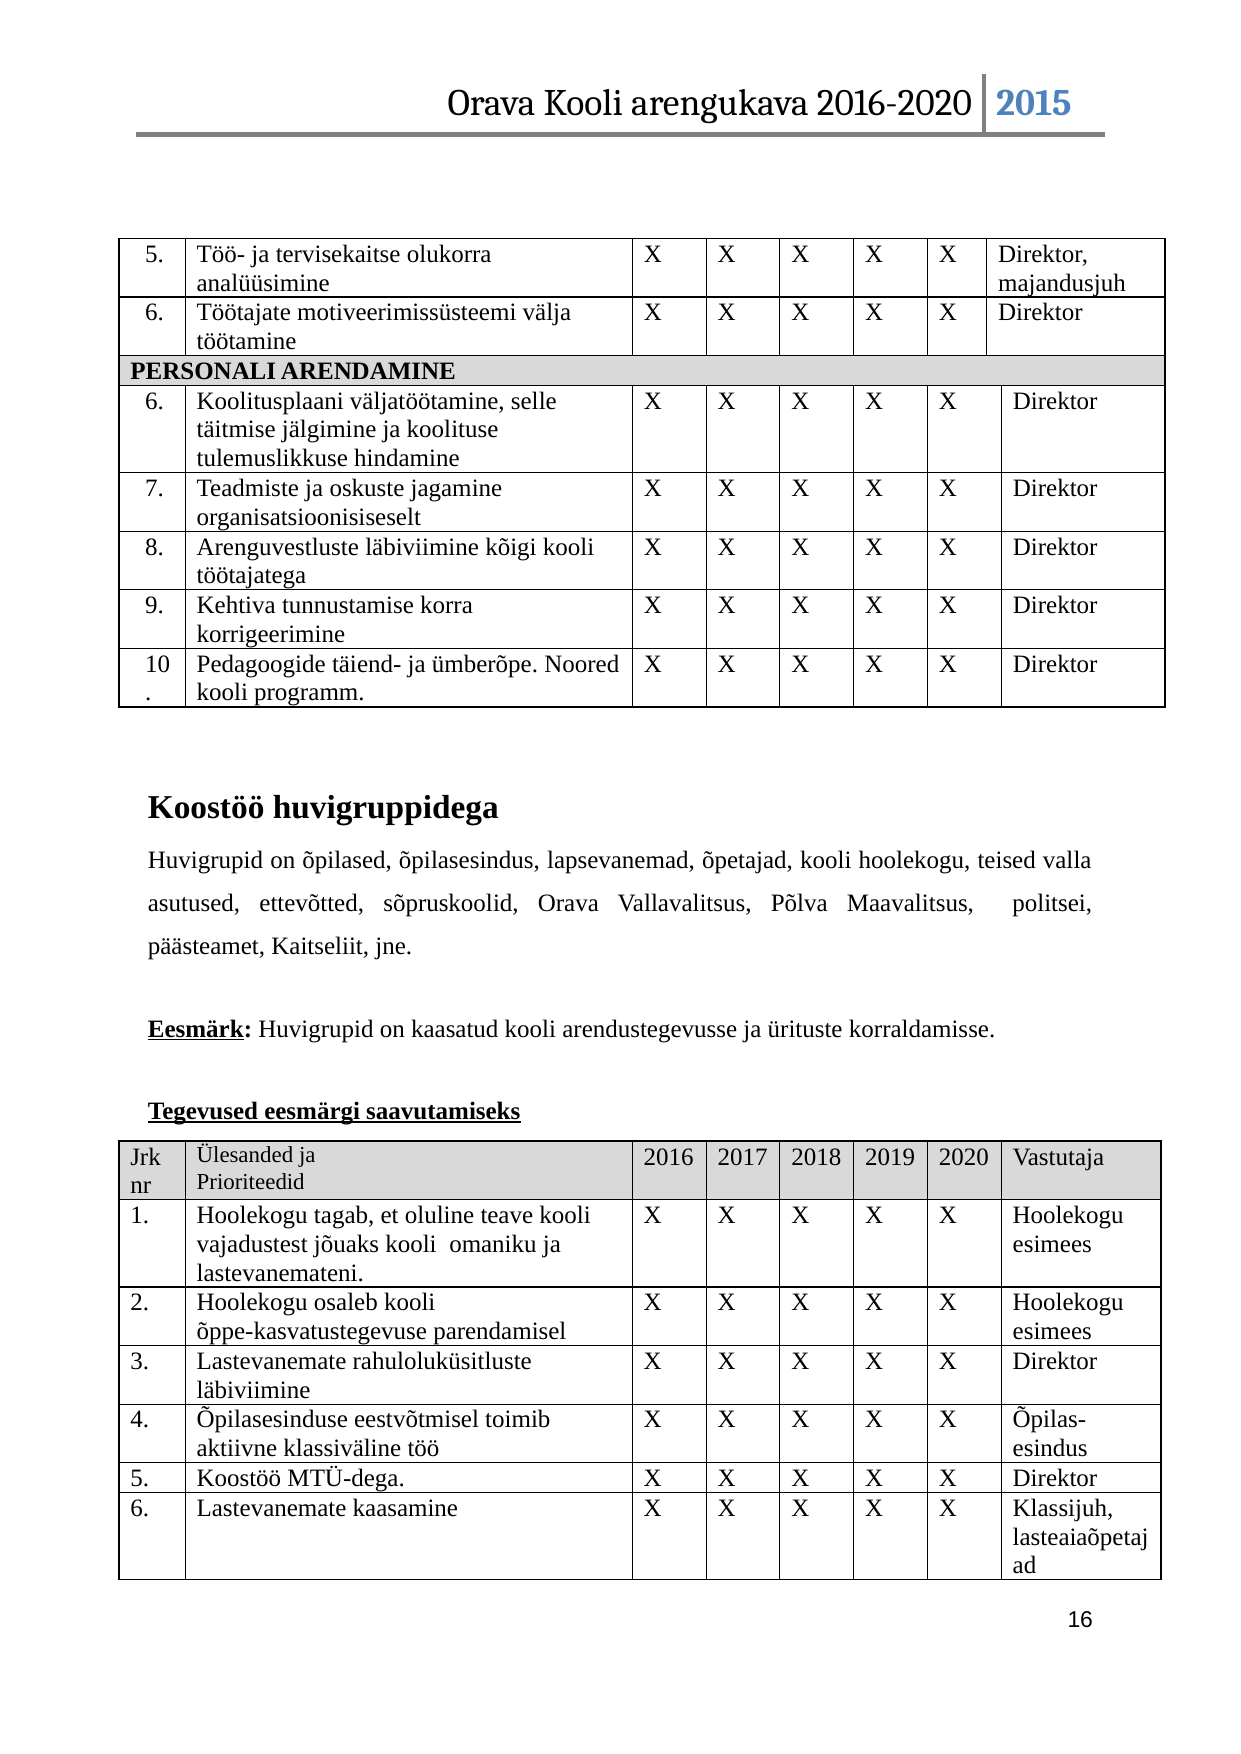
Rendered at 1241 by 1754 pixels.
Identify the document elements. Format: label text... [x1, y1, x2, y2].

table_header 2016 [633, 1142, 706, 1199]
table_cell X [633, 473, 706, 531]
table_header Ülesanded ja Prioriteedid [186, 1142, 632, 1199]
table_cell X [928, 1405, 1001, 1462]
table_cell X [633, 1200, 706, 1286]
table_cell X [928, 649, 1001, 706]
text Tegevused eesmärgi saavutamiseks [148, 1096, 1093, 1125]
table_cell Lastevanemate rahuloluküsitluste läbiviimine [186, 1346, 632, 1403]
table_cell X [780, 590, 853, 648]
table_cell X [707, 1463, 779, 1492]
table_header Jrk nr [120, 1142, 185, 1199]
table_cell X [854, 1493, 927, 1579]
table_cell Direktor [1002, 473, 1164, 531]
table_cell Lastevanemate kaasamine [186, 1493, 632, 1579]
table_cell Arenguvestluste läbiviimine kõigi kooli töötajatega [186, 532, 632, 589]
table_cell X [707, 1346, 779, 1403]
table_cell Direktor [1002, 532, 1164, 589]
table_cell X [633, 590, 706, 648]
table_cell Kehtiva tunnustamise korra korrigeerimine [186, 590, 632, 648]
table_cell X [633, 1288, 706, 1345]
table_cell X [854, 239, 927, 296]
table_cell X [780, 649, 853, 706]
table_cell [120, 473, 185, 531]
table_cell Klassijuh, lasteaiaõpetajad [1002, 1493, 1160, 1579]
table_cell Koostöö MTÜ-dega. [186, 1463, 632, 1492]
table_cell X [928, 239, 986, 296]
subtitle Koostöö huvigruppidega [148, 787, 1093, 826]
table_cell Direktor [1002, 649, 1164, 706]
table_cell [120, 1288, 185, 1345]
table_cell [120, 386, 185, 472]
table_cell Õpilas-esindus [1002, 1405, 1160, 1462]
table_cell X [928, 1288, 1001, 1345]
table_cell Direktor [987, 298, 1164, 355]
table_cell [120, 1200, 185, 1286]
table_cell Pedagoogide täiend- ja ümberõpe. Noored kooli programm. [186, 649, 632, 706]
table_cell X [780, 532, 853, 589]
table_cell [120, 1493, 185, 1579]
table_cell Teadmiste ja oskuste jagamine organisatsioonisiseselt [186, 473, 632, 531]
table_cell X [854, 473, 927, 531]
table_cell X [780, 1405, 853, 1462]
table_header 2019 [854, 1142, 927, 1199]
table_cell X [928, 590, 1001, 648]
table_cell X [633, 1346, 706, 1403]
table_cell [120, 1463, 185, 1492]
table_cell X [780, 298, 853, 355]
table_cell Õpilasesinduse eestvõtmisel toimib aktiivne klassiväline töö [186, 1405, 632, 1462]
table_cell [120, 590, 185, 648]
table_header 2018 [780, 1142, 853, 1199]
table_header 2017 [707, 1142, 779, 1199]
table_cell X [780, 1288, 853, 1345]
table_cell X [854, 386, 927, 472]
table_cell X [707, 386, 779, 472]
table_cell X [633, 1463, 706, 1492]
table_cell X [707, 298, 779, 355]
table_cell [120, 239, 185, 296]
table_cell X [633, 1493, 706, 1579]
table_cell X [854, 532, 927, 589]
table_cell X [707, 1288, 779, 1345]
table_cell Koolitusplaani väljatöötamine, selle täitmise jälgimine ja koolituse tulemuslikkuse hindamine [186, 386, 632, 472]
table_cell X [854, 1346, 927, 1403]
table_cell X [928, 1200, 1001, 1286]
table_cell Hoolekogu osaleb kooli õppe-kasvatustegevuse parendamisel [186, 1288, 632, 1345]
table_cell X [780, 1346, 853, 1403]
table_cell X [780, 239, 853, 296]
table_cell X [854, 298, 927, 355]
table_cell X [854, 649, 927, 706]
table_header Vastutaja [1002, 1142, 1160, 1199]
table_cell X [707, 1200, 779, 1286]
table_cell Hoolekogu tagab, et oluline teave kooli vajadustest jõuaks kooli omaniku ja lastevanemateni. [186, 1200, 632, 1286]
table_cell PERSONALI ARENDAMINE [120, 356, 1164, 385]
table_cell X [707, 532, 779, 589]
table_cell [120, 649, 185, 706]
table_cell X [707, 1405, 779, 1462]
table_cell X [928, 532, 1001, 589]
table_cell 6. [120, 298, 185, 355]
table_cell X [854, 1200, 927, 1286]
table_cell Töötajate motiveerimissüsteemi välja töötamine [186, 298, 632, 355]
table_cell X [707, 239, 779, 296]
table_cell X [928, 386, 1001, 472]
table_cell X [633, 239, 706, 296]
table_cell Direktor [1002, 386, 1164, 472]
table_cell [120, 1346, 185, 1403]
table_cell X [780, 1463, 853, 1492]
table_cell X [928, 1463, 1001, 1492]
table_cell X [633, 298, 706, 355]
table_cell X [707, 590, 779, 648]
table_cell X [633, 532, 706, 589]
table_cell X [707, 1493, 779, 1579]
text Eesmärk: Huvigrupid on kaasatud kooli arendustegevusse ja ürituste korraldamisse. [148, 1014, 1093, 1042]
table_cell X [633, 649, 706, 706]
table_cell Töö- ja tervisekaitse olukorra analüüsimine [186, 239, 632, 296]
table_cell X [854, 1405, 927, 1462]
table_cell X [780, 1200, 853, 1286]
table_cell X [780, 473, 853, 531]
table_cell X [928, 298, 986, 355]
table_cell Direktor [1002, 1346, 1160, 1403]
table_cell Hoolekogu esimees [1002, 1288, 1160, 1345]
table_cell X [707, 649, 779, 706]
table_header 2020 [928, 1142, 1001, 1199]
table_cell X [854, 590, 927, 648]
table_cell X [854, 1288, 927, 1345]
table_cell X [928, 1346, 1001, 1403]
table_cell X [780, 1493, 853, 1579]
table_cell X [780, 386, 853, 472]
table_cell Direktor, majandusjuh [987, 239, 1164, 296]
text Huvigrupid on õpilased, õpilasesindus, lapsevanemad, õpetajad, kooli hoolekogu, teised valla asutused, ettevõtted, sõpruskoolid, Orava Vallavalitsus, Põlva Maavalitsus, politsei, päästeamet, Kaitseliit, jne. [148, 845, 1093, 960]
table_cell X [707, 473, 779, 531]
table_cell Direktor [1002, 1463, 1160, 1492]
table_cell Hoolekogu esimees [1002, 1200, 1160, 1286]
table_cell X [633, 1405, 706, 1462]
table_cell [120, 532, 185, 589]
table_cell Direktor [1002, 590, 1164, 648]
table_cell X [633, 386, 706, 472]
table_cell X [928, 1493, 1001, 1579]
table_cell X [928, 473, 1001, 531]
table_cell [120, 1405, 185, 1462]
table_cell X [854, 1463, 927, 1492]
